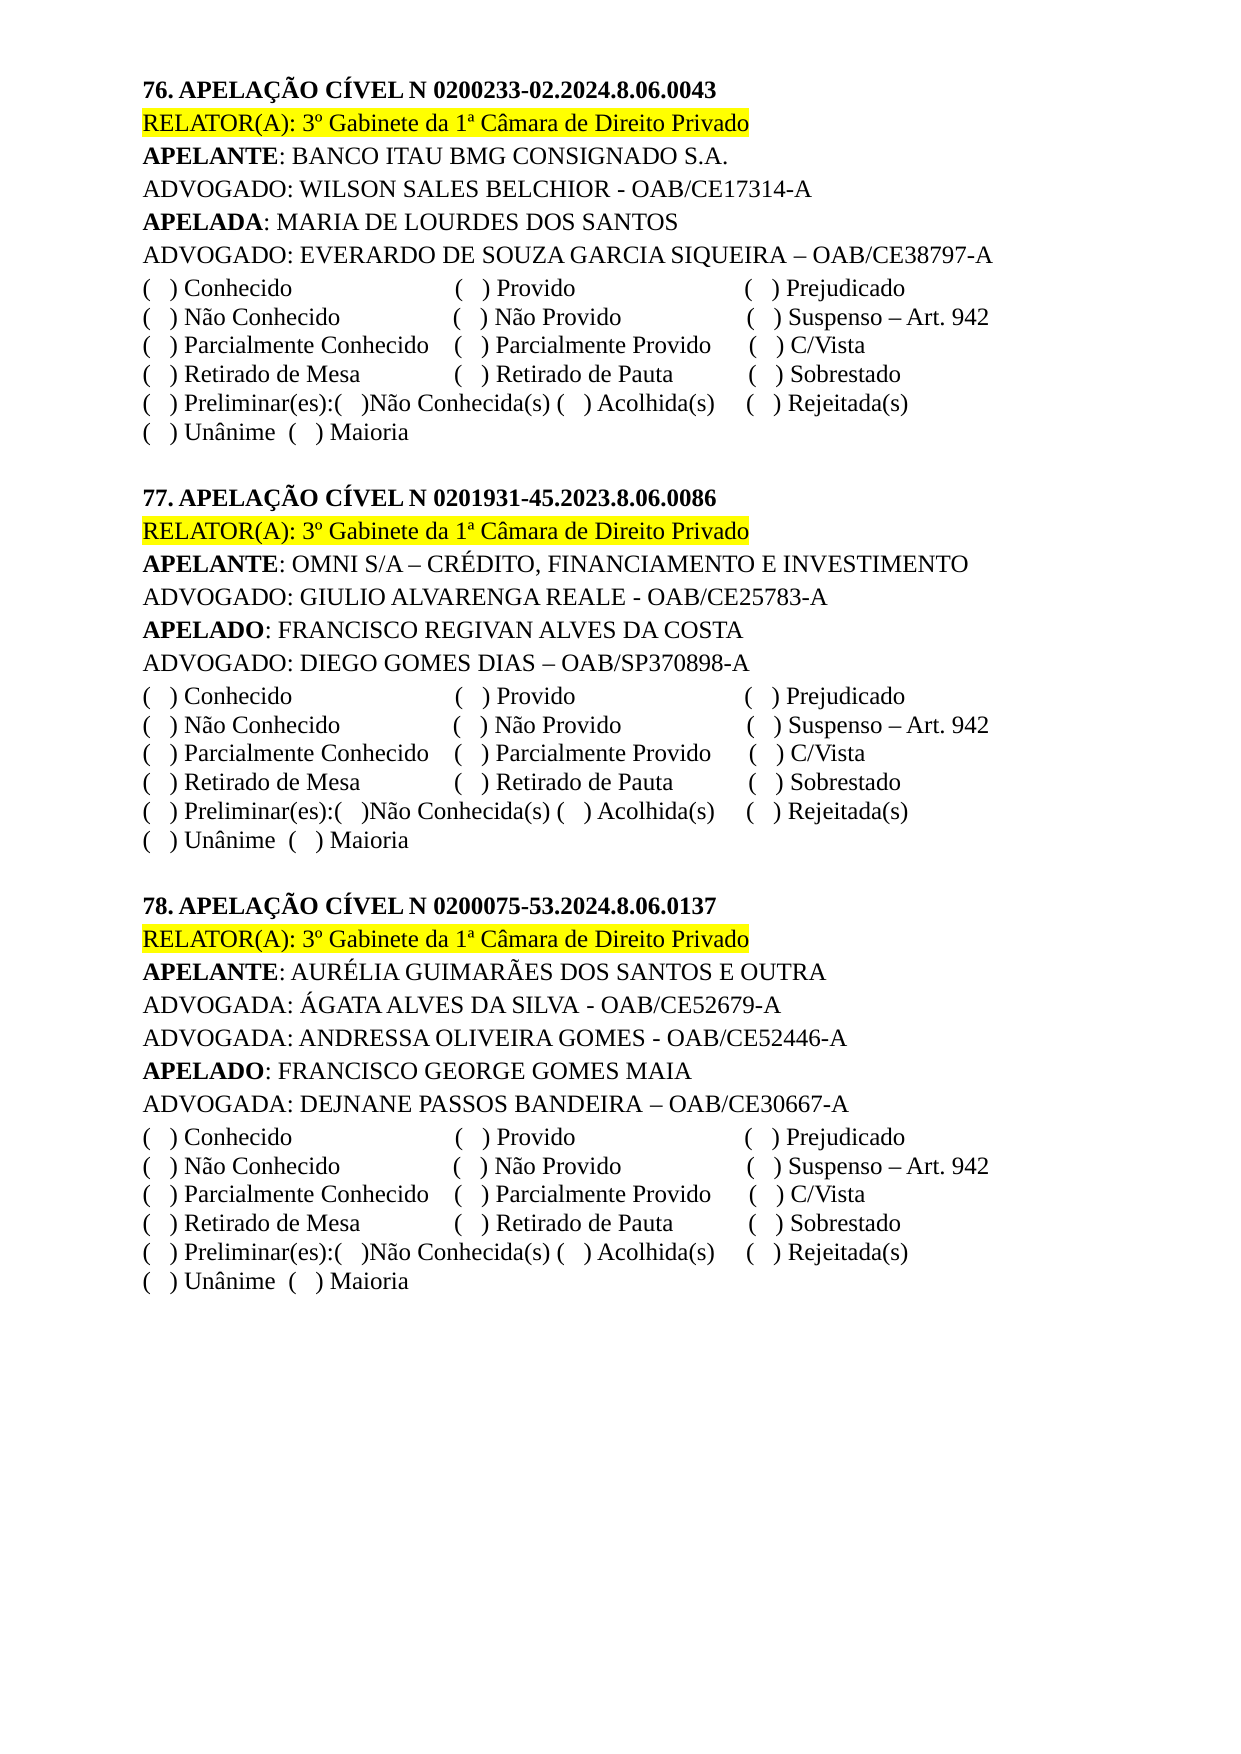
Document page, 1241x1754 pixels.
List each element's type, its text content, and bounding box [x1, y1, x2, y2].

text ( ) Unânime ( ) Maioria [142, 1266, 1141, 1361]
text ( ) Não Conhecido ( ) Não Provido ( ) Suspenso – Art. 942 [142, 1151, 1158, 1179]
text ( ) Conhecido ( ) Provido ( ) Prejudicado [142, 273, 1141, 302]
text ( ) Parcialmente Conhecido ( ) Parcialmente Provido ( ) C/Vista [142, 738, 1158, 767]
text ( ) Retirado de Mesa ( ) Retirado de Pauta ( ) Sobrestado [142, 767, 1158, 796]
text ( ) Não Conhecido ( ) Não Provido ( ) Suspenso – Art. 942 [142, 710, 1158, 738]
text ( ) Conhecido ( ) Provido ( ) Prejudicado [142, 1122, 1141, 1151]
text ( ) Retirado de Mesa ( ) Retirado de Pauta ( ) Sobrestado [142, 1208, 1158, 1237]
text ( ) Parcialmente Conhecido ( ) Parcialmente Provido ( ) C/Vista [142, 1179, 1158, 1208]
text ( ) Unânime ( ) Maioria 78. APELAÇÃO CÍVEL N 0200075-53.2024.8.06.0137 RELATOR(A): 3º Gabinete da 1ª Câmara de Direito Privado APELANTE: AURÉLIA GUIMARÃES DOS SANTOS E OUTRA ADVOGADA: ÁGATA ALVES DA SILVA - OAB/CE52679-A ADVOGADA: ANDRESSA OLIVEIRA GOMES - OAB/CE52446-A APELADO: FRANCISCO GEORGE GOMES MAIA ADVOGADA: DEJNANE PASSOS BANDEIRA – OAB/CE30667-A [142, 825, 1141, 1118]
text ( ) Preliminar(es):( )Não Conhecida(s) ( ) Acolhida(s) ( ) Rejeitada(s) [142, 796, 1158, 825]
text ( ) Preliminar(es):( )Não Conhecida(s) ( ) Acolhida(s) ( ) Rejeitada(s) [142, 1237, 1158, 1266]
text ( ) Preliminar(es):( )Não Conhecida(s) ( ) Acolhida(s) ( ) Rejeitada(s) [142, 388, 1158, 417]
text ( ) Unânime ( ) Maioria 77. APELAÇÃO CÍVEL N 0201931-45.2023.8.06.0086 RELATOR(A): 3º Gabinete da 1ª Câmara de Direito Privado APELANTE: OMNI S/A – CRÉDITO, FINANCIAMENTO E INVESTIMENTO ADVOGADO: GIULIO ALVARENGA REALE - OAB/CE25783-A APELADO: FRANCISCO REGIVAN ALVES DA COSTA ADVOGADO: DIEGO GOMES DIAS – OAB/SP370898-A [142, 417, 1141, 677]
text ( ) Conhecido ( ) Provido ( ) Prejudicado [142, 681, 1141, 710]
text ( ) Retirado de Mesa ( ) Retirado de Pauta ( ) Sobrestado [142, 359, 1158, 388]
text ( ) Não Conhecido ( ) Não Provido ( ) Suspenso – Art. 942 [142, 302, 1158, 331]
text ( ) Parcialmente Conhecido ( ) Parcialmente Provido ( ) C/Vista [142, 331, 1158, 359]
text 76. APELAÇÃO CÍVEL N 0200233-02.2024.8.06.0043 RELATOR(A): 3º Gabinete da 1ª Câmara de Direito Privado APELANTE: BANCO ITAU BMG CONSIGNADO S.A. ADVOGADO: WILSON SALES BELCHIOR - OAB/CE17314-A APELADA: MARIA DE LOURDES DOS SANTOS ADVOGADO: EVERARDO DE SOUZA GARCIA SIQUEIRA – OAB/CE38797-A [142, 75, 1141, 269]
